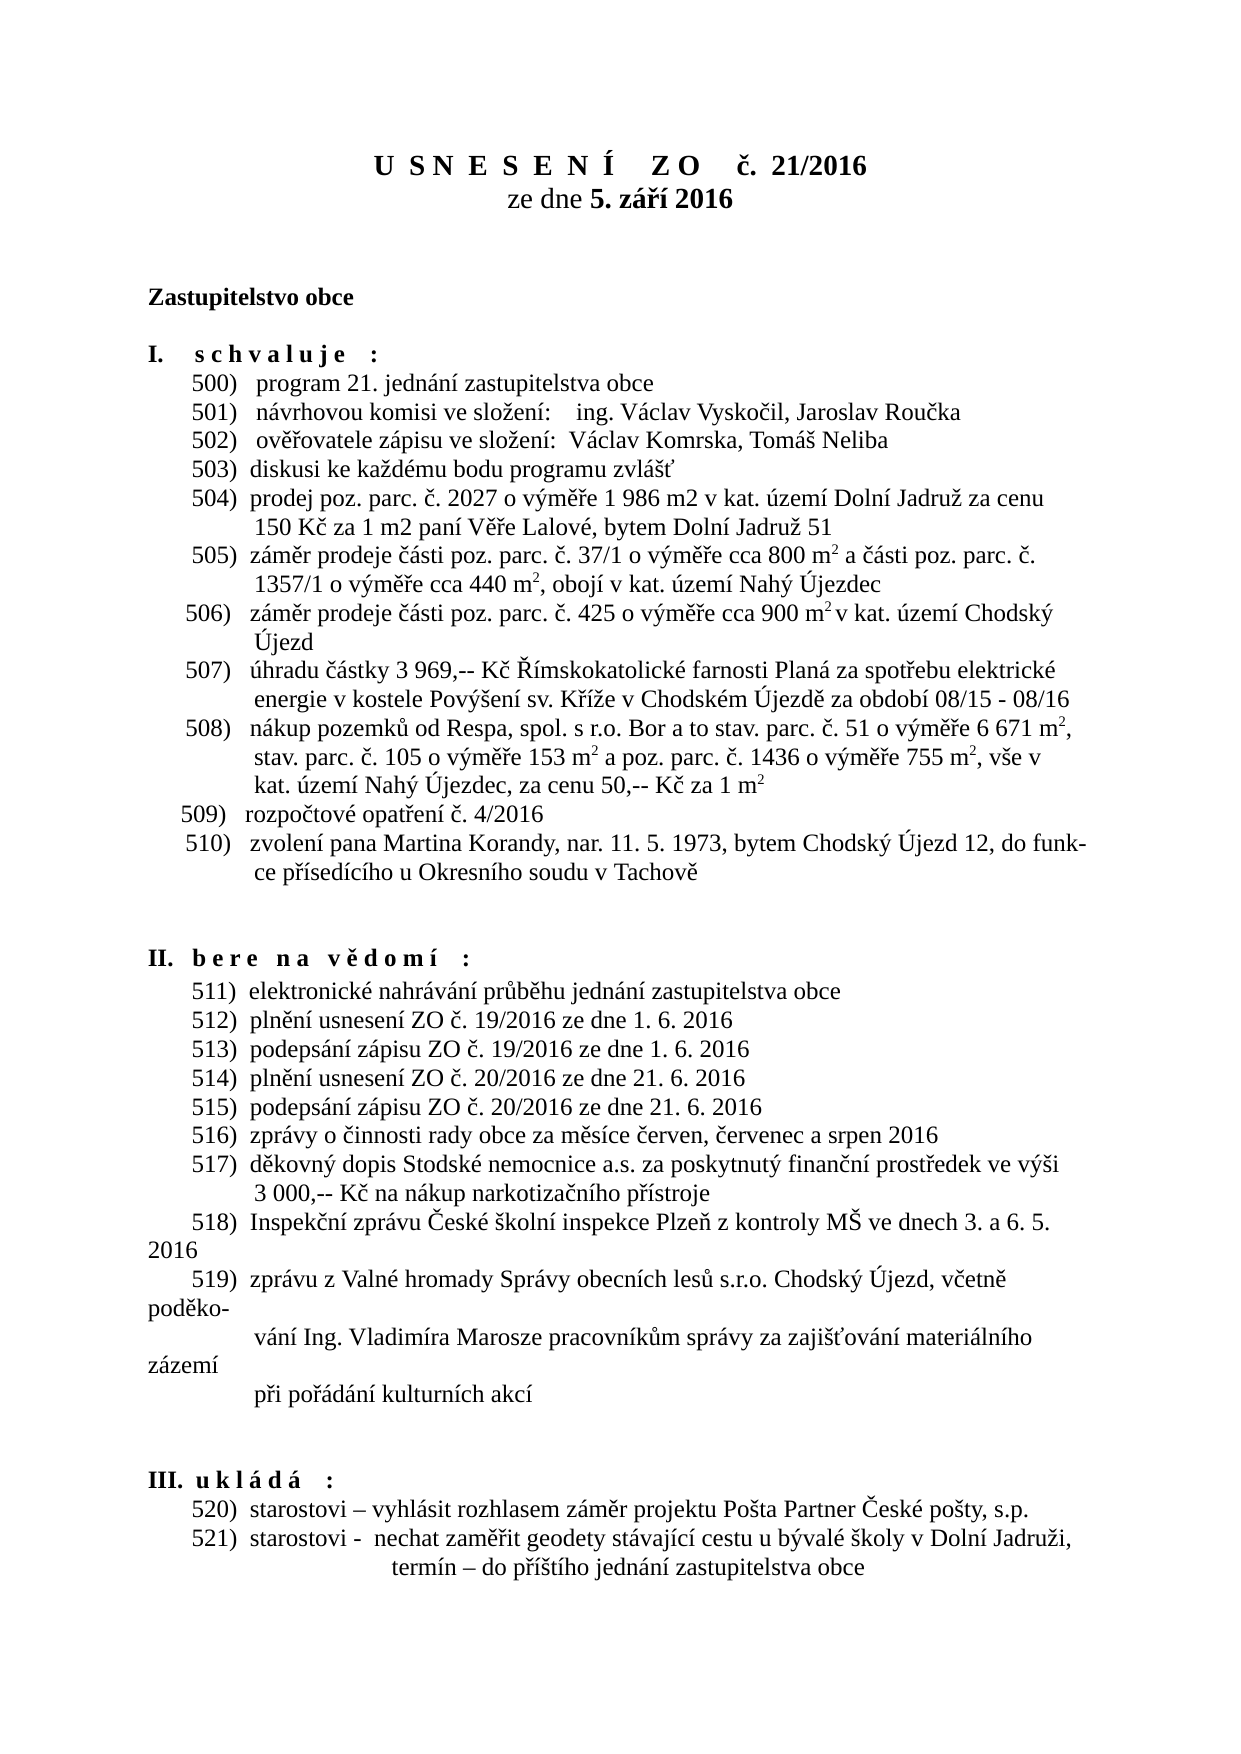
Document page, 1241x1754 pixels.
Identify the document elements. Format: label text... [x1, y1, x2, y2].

text 519) zprávu z Valné hromady Správy obecních lesů s.r.o. Chodský Újezd, včetně poděko- [148, 1264, 1093, 1322]
text III. u k l á d á : [148, 1465, 1093, 1494]
text kat. území Nahý Újezdec, za cenu 50,-- Kč za 1 m2 [148, 771, 1093, 799]
text 510) zvolení pana Martina Korandy, nar. 11. 5. 1973, bytem Chodský Újezd 12, do funk- [148, 828, 1093, 857]
text 516) zprávy o činnosti rady obce za měsíce červen, červenec a srpen 2016 [148, 1120, 1093, 1149]
text 502) ověřovatele zápisu ve složení: Václav Komrska, Tomáš Neliba [148, 426, 1093, 454]
text 3 000,-- Kč na nákup narkotizačního přístroje [148, 1178, 1093, 1207]
text energie v kostele Povýšení sv. Kříže v Chodském Újezdě za období 08/15 - 08/16 [148, 684, 1093, 713]
text 501) návrhovou komisi ve složení: ing. Václav Vyskočil, Jaroslav Roučka [148, 397, 1093, 426]
text 506) záměr prodeje části poz. parc. č. 425 o výměře cca 900 m2 v kat. území Chodský [148, 598, 1093, 627]
text I. s c h v a l u j e : [148, 339, 1093, 368]
text 518) Inspekční zprávu České školní inspekce Plzeň z kontroly MŠ ve dnech 3. a 6. 5. 2016 [148, 1207, 1093, 1264]
text 504) prodej poz. parc. č. 2027 o výměře 1 986 m2 v kat. území Dolní Jadruž za cenu [148, 483, 1093, 512]
text Újezd [148, 627, 1093, 656]
text 520) starostovi – vyhlásit rozhlasem záměr projektu Pošta Partner České pošty, s.p. [148, 1494, 1093, 1523]
text stav. parc. č. 105 o výměře 153 m2 a poz. parc. č. 1436 o výměře 755 m2, vše v [148, 742, 1093, 771]
text 514) plnění usnesení ZO č. 20/2016 ze dne 21. 6. 2016 [148, 1063, 1093, 1092]
text 500) program 21. jednání zastupitelstva obce [148, 368, 1093, 397]
text 509) rozpočtové opatření č. 4/2016 [148, 799, 1093, 828]
text 511) elektronické nahrávání průběhu jednání zastupitelstva obce [148, 972, 1093, 1005]
text 1357/1 o výměře cca 440 m2, obojí v kat. území Nahý Újezdec [148, 569, 1093, 598]
text termín – do příštího jednání zastupitelstva obce [148, 1552, 1093, 1580]
text II. b e r e n a v ě d o m í : [148, 943, 1093, 972]
text U S N E S E N Í Z O č. 21/2016 [148, 148, 1093, 181]
text 508) nákup pozemků od Respa, spol. s r.o. Bor a to stav. parc. č. 51 o výměře 6 671 m2, [148, 713, 1093, 742]
text ze dne 5. září 2016 [148, 181, 1093, 215]
text 513) podepsání zápisu ZO č. 19/2016 ze dne 1. 6. 2016 [148, 1034, 1093, 1063]
text 505) záměr prodeje části poz. parc. č. 37/1 o výměře cca 800 m2 a části poz. parc. č. [148, 541, 1093, 569]
text 515) podepsání zápisu ZO č. 20/2016 ze dne 21. 6. 2016 [148, 1092, 1093, 1120]
text vání Ing. Vladimíra Marosze pracovníkům správy za zajišťování materiálního zázemí [148, 1322, 1093, 1379]
text 517) děkovný dopis Stodské nemocnice a.s. za poskytnutý finanční prostředek ve výši [148, 1149, 1093, 1178]
text 150 Kč za 1 m2 paní Věře Lalové, bytem Dolní Jadruž 51 [148, 512, 1093, 541]
text 507) úhradu částky 3 969,-- Kč Římskokatolické farnosti Planá za spotřebu elektrické [148, 656, 1093, 684]
text 503) diskusi ke každému bodu programu zvlášť [148, 454, 1093, 483]
text 512) plnění usnesení ZO č. 19/2016 ze dne 1. 6. 2016 [148, 1005, 1093, 1034]
text Zastupitelstvo obce [148, 282, 1093, 311]
text při pořádání kulturních akcí [148, 1379, 1093, 1408]
text 521) starostovi - nechat zaměřit geodety stávající cestu u bývalé školy v Dolní Jadruži, [148, 1523, 1093, 1552]
text ce přísedícího u Okresního soudu v Tachově [148, 857, 1093, 886]
